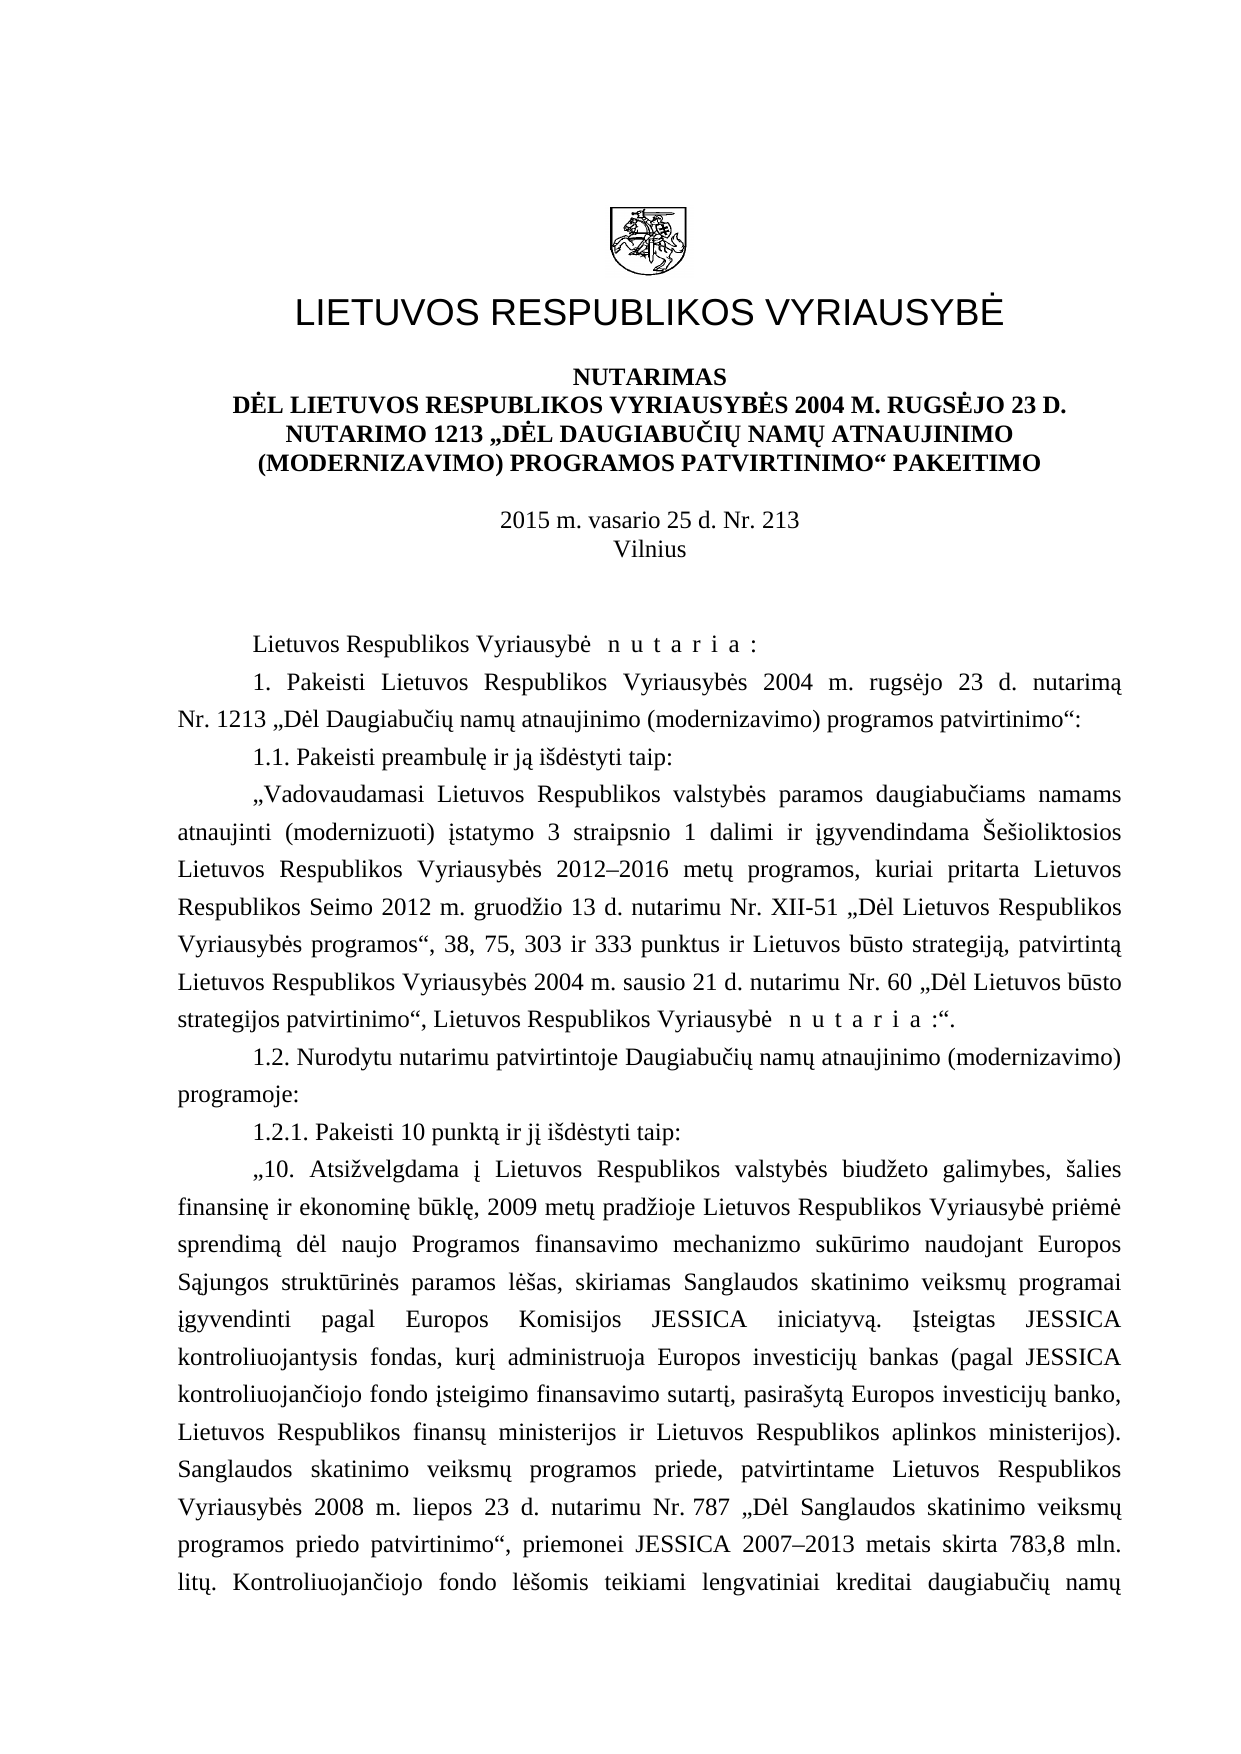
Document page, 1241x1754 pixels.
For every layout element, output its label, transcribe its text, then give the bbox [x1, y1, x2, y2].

text „Vadovaudamasi Lietuvos Respublikos valstybės paramos daugiabučiams namams atnaujinti (modernizuoti) įstatymo 3 straipsnio 1 dalimi ir įgyvendindama Šešioliktosios Lietuvos Respublikos Vyriausybės 2012–2016 metų programos, kuriai pritarta Lietuvos Respublikos Seimo 2012 m. gruodžio 13 d. nutarimu Nr. XII-51 „Dėl Lietuvos Respublikos Vyriausybės programos“, 38, 75, 303 ir 333 punktus ir Lietuvos būsto strategiją, patvirtintą Lietuvos Respublikos Vyriausybės 2004 m. sausio 21 d. nutarimu Nr. 60 „Dėl Lietuvos būsto strategijos patvirtinimo“, Lietuvos Respublikos Vyriausybė nutaria:“. [177, 770, 1122, 1033]
text „10. Atsižvelgdama į Lietuvos Respublikos valstybės biudžeto galimybes, šalies finansinę ir ekonominę būklę, 2009 metų pradžioje Lietuvos Respublikos Vyriausybė priėmė sprendimą dėl naujo Programos finansavimo mechanizmo sukūrimo naudojant Europos Sąjungos struktūrinės paramos lėšas, skiriamas Sanglaudos skatinimo veiksmų programai įgyvendinti pagal Europos Komisijos JESSICA iniciatyvą. Įsteigtas JESSICA kontroliuojantysis fondas, kurį administruoja Europos investicijų bankas (pagal JESSICA kontroliuojančiojo fondo įsteigimo finansavimo sutartį, pasirašytą Europos investicijų banko, Lietuvos Respublikos finansų ministerijos ir Lietuvos Respublikos aplinkos ministerijos). Sanglaudos skatinimo veiksmų programos priede, patvirtintame Lietuvos Respublikos Vyriausybės 2008 m. liepos 23 d. nutarimu Nr. 787 „Dėl Sanglaudos skatinimo veiksmų programos priedo patvirtinimo“, priemonei JESSICA 2007–2013 metais skirta 783,8 mln. litų. Kontroliuojančiojo fondo lėšomis teikiami lengvatiniai kreditai daugiabučių namų [177, 1145, 1122, 1595]
text 2015 m. vasario 25 d. Nr. 213 Vilnius [177, 505, 1122, 563]
text Lietuvos Respublikos Vyriausybė [177, 290, 1122, 333]
text 1.2. Nurodytu nutarimu patvirtintoje Daugiabučių namų atnaujinimo (modernizavimo) programoje: [177, 1033, 1122, 1108]
text Lietuvos Respublikos Vyriausybė nutaria: [177, 620, 1122, 658]
text 1.2.1. Pakeisti 10 punktą ir jį išdėstyti taip: [177, 1108, 1122, 1145]
text Dėl LIETUVOS RESPUBLIKOS VYRIAUSYBĖS 2004 M. RUGSĖJO 23 D. NUTARIMO 1213 „DĖL DAUGIABUČIŲ NAMŲ ATNAUJINIMO (MODERNIZAVIMO) PROGRAMOS PATVIRTINIMO“ PAKEITIMO [177, 390, 1122, 477]
text 1.1. Pakeisti preambulę ir ją išdėstyti taip: [177, 733, 1122, 770]
text nutarimas [177, 362, 1122, 390]
text 1. Pakeisti Lietuvos Respublikos Vyriausybės 2004 m. rugsėjo 23 d. nutarimą Nr. 1213 „Dėl Daugiabučių namų atnaujinimo (modernizavimo) programos patvirtinimo“: [177, 658, 1122, 733]
